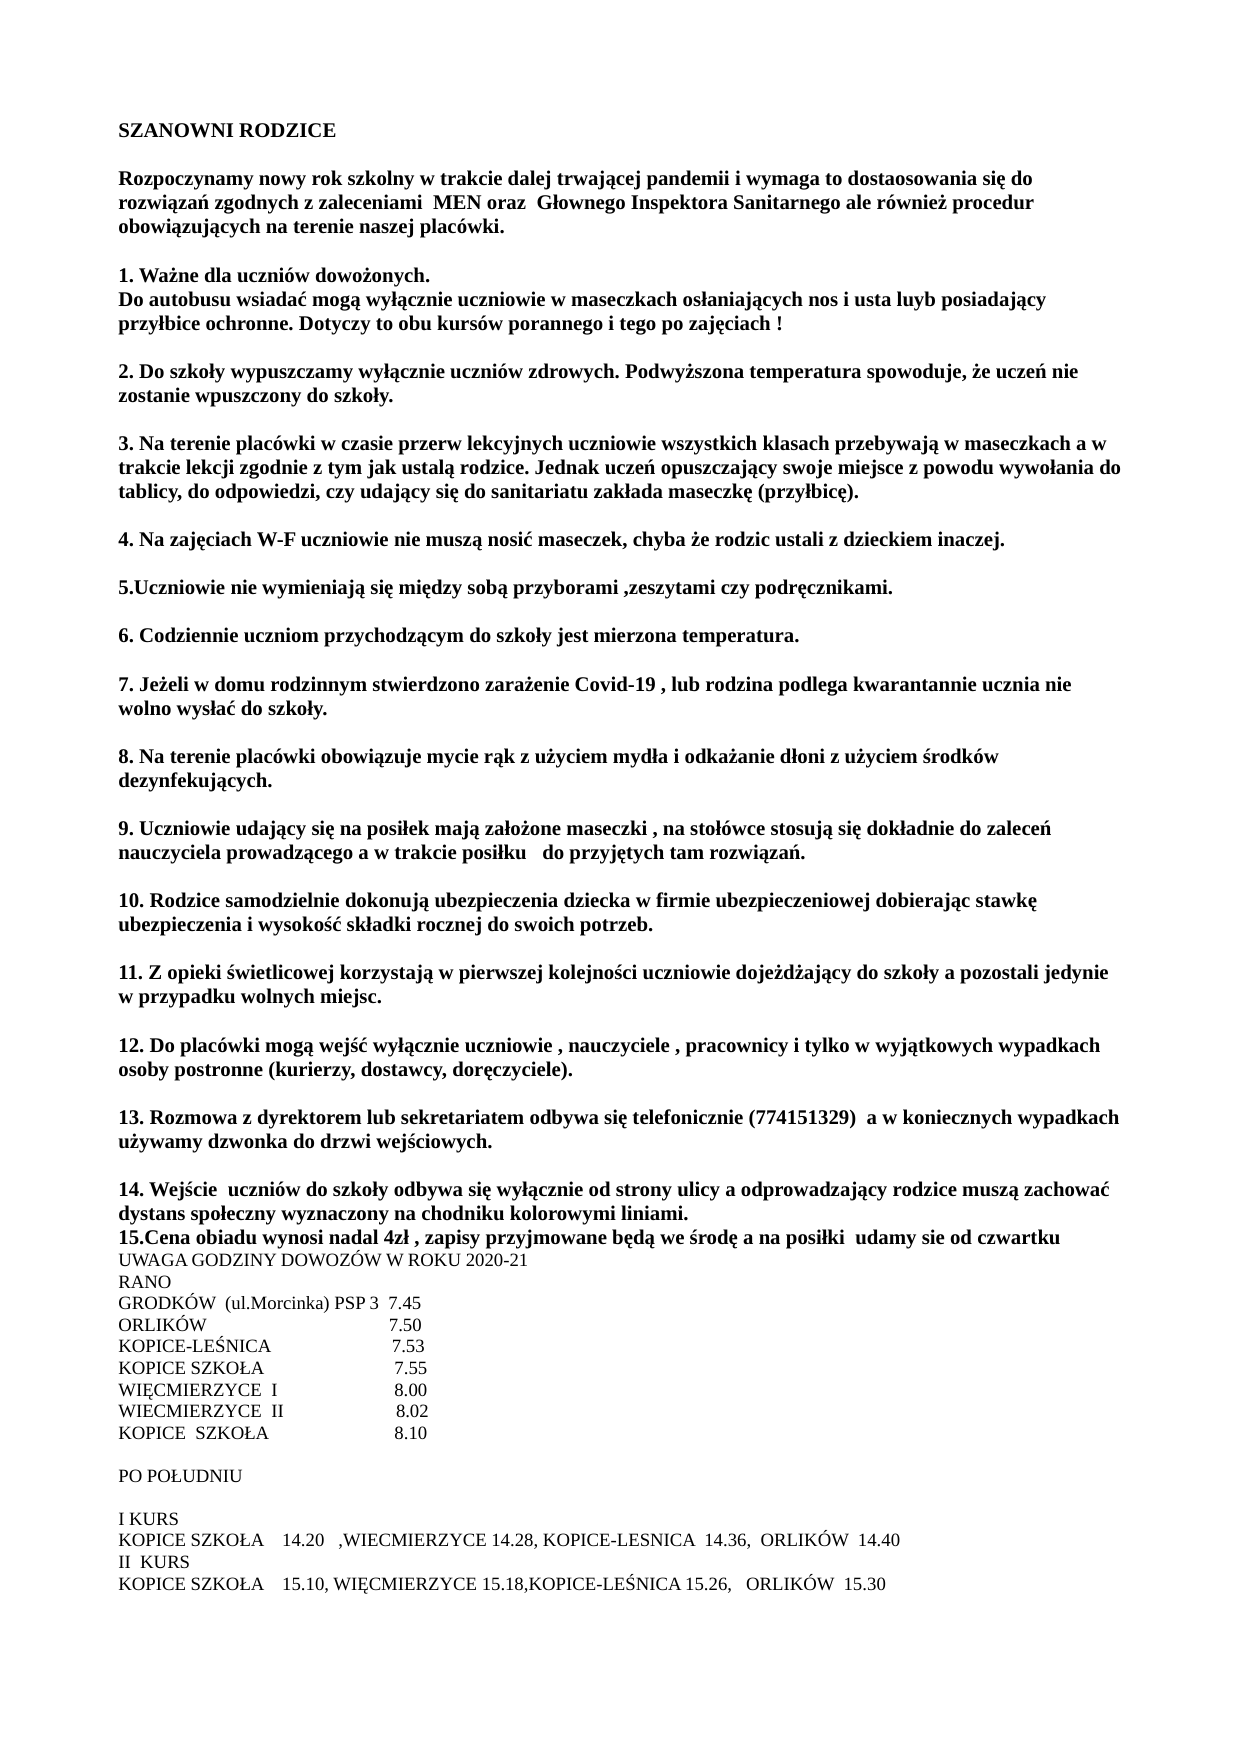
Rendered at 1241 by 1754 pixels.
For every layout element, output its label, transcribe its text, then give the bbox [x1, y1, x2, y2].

text Do autobusu wsiadać mogą wyłącznie uczniowie w maseczkach osłaniających nos i usta luyb posiadający przyłbice ochronne. Dotyczy to obu kursów porannego i tego po zajęciach ! [118, 287, 1122, 335]
text ORLIKÓW 7.50 [118, 1314, 1122, 1335]
text UWAGA GODZINY DOWOZÓW W ROKU 2020-21 [118, 1249, 1122, 1271]
text 15.Cena obiadu wynosi nadal 4zł , zapisy przyjmowane będą we środę a na posiłki udamy sie od czwartku [118, 1225, 1122, 1249]
text SZANOWNI RODZICE [118, 118, 1122, 142]
text 13. Rozmowa z dyrektorem lub sekretariatem odbywa się telefonicznie (774151329) a w koniecznych wypadkach używamy dzwonka do drzwi wejściowych. [118, 1105, 1122, 1153]
text 11. Z opieki świetlicowej korzystają w pierwszej kolejności uczniowie dojeżdżający do szkoły a pozostali jedynie w przypadku wolnych miejsc. [118, 960, 1122, 1008]
text 8. Na terenie placówki obowiązuje mycie rąk z użyciem mydła i odkażanie dłoni z użyciem środków dezynfekujących. [118, 744, 1122, 792]
text Rozpoczynamy nowy rok szkolny w trakcie dalej trwającej pandemii i wymaga to dostaosowania się do rozwiązań zgodnych z zaleceniami MEN oraz Głownego Inspektora Sanitarnego ale również procedur obowiązujących na terenie naszej placówki. [118, 166, 1122, 238]
text 7. Jeżeli w domu rodzinnym stwierdzono zarażenie Covid-19 , lub rodzina podlega kwarantannie ucznia nie wolno wysłać do szkoły. [118, 672, 1122, 720]
text PO POŁUDNIU [118, 1465, 1122, 1486]
text 5.Uczniowie nie wymieniają się między sobą przyborami ,zeszytami czy podręcznikami. [118, 575, 1122, 599]
text WIECMIERZYCE II 8.02 [118, 1400, 1122, 1422]
text 9. Uczniowie udający się na posiłek mają założone maseczki , na stołówce stosują się dokładnie do zaleceń nauczyciela prowadzącego a w trakcie posiłku do przyjętych tam rozwiązań. [118, 816, 1122, 864]
text I KURS [118, 1508, 1122, 1529]
text 2. Do szkoły wypuszczamy wyłącznie uczniów zdrowych. Podwyższona temperatura spowoduje, że uczeń nie zostanie wpuszczony do szkoły. [118, 359, 1122, 407]
text KOPICE SZKOŁA 14.20 ,WIECMIERZYCE 14.28, KOPICE-LESNICA 14.36, ORLIKÓW 14.40 [118, 1529, 1122, 1551]
text WIĘCMIERZYCE I 8.00 [118, 1378, 1122, 1400]
text KOPICE SZKOŁA 15.10, WIĘCMIERZYCE 15.18,KOPICE-LEŚNICA 15.26, ORLIKÓW 15.30 [118, 1572, 1122, 1594]
text 10. Rodzice samodzielnie dokonują ubezpieczenia dziecka w firmie ubezpieczeniowej dobierając stawkę ubezpieczenia i wysokość składki rocznej do swoich potrzeb. [118, 888, 1122, 936]
text 6. Codziennie uczniom przychodzącym do szkoły jest mierzona temperatura. [118, 623, 1122, 647]
text 1. Ważne dla uczniów dowożonych. [118, 262, 1122, 287]
text KOPICE-LEŚNICA 7.53 [118, 1335, 1122, 1357]
text 4. Na zajęciach W-F uczniowie nie muszą nosić maseczek, chyba że rodzic ustali z dzieckiem inaczej. [118, 527, 1122, 551]
text KOPICE SZKOŁA 7.55 [118, 1357, 1122, 1378]
text RANO [118, 1271, 1122, 1292]
text KOPICE SZKOŁA 8.10 [118, 1422, 1122, 1443]
text GRODKÓW (ul.Morcinka) PSP 3 7.45 [118, 1292, 1122, 1314]
text II KURS [118, 1551, 1122, 1572]
text 14. Wejście uczniów do szkoły odbywa się wyłącznie od strony ulicy a odprowadzający rodzice muszą zachować dystans społeczny wyznaczony na chodniku kolorowymi liniami. [118, 1177, 1122, 1225]
text 12. Do placówki mogą wejść wyłącznie uczniowie , nauczyciele , pracownicy i tylko w wyjątkowych wypadkach osoby postronne (kurierzy, dostawcy, doręczyciele). [118, 1032, 1122, 1081]
text 3. Na terenie placówki w czasie przerw lekcyjnych uczniowie wszystkich klasach przebywają w maseczkach a w trakcie lekcji zgodnie z tym jak ustalą rodzice. Jednak uczeń opuszczający swoje miejsce z powodu wywołania do tablicy, do odpowiedzi, czy udający się do sanitariatu zakłada maseczkę (przyłbicę). [118, 431, 1122, 503]
